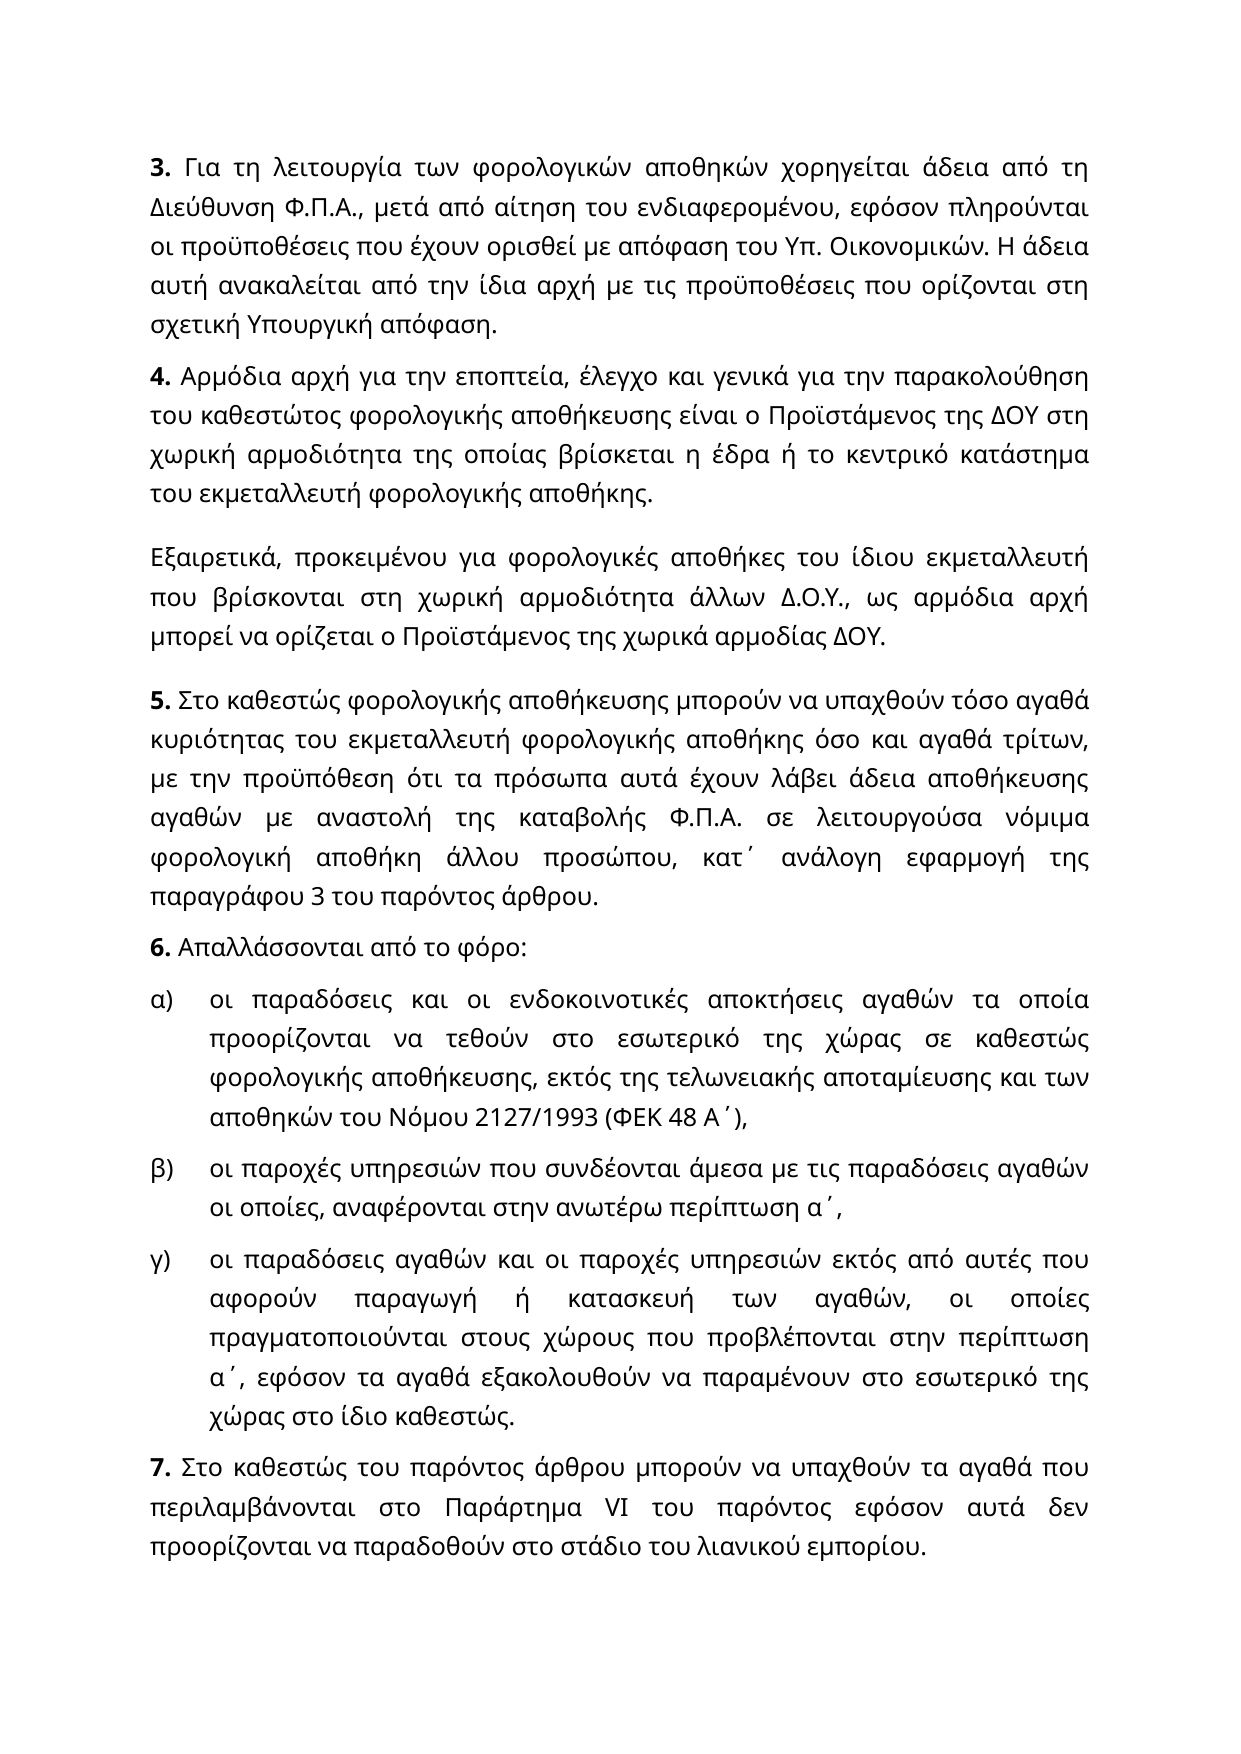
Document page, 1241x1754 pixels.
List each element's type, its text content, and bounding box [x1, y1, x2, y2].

text 7. Στο καθεστώς του παρόντος άρθρου μπορούν να υπαχθούν τα αγαθά που περιλαμβάνονται στο Παράρτημα VI του παρόντος εφόσον αυτά δεν προορίζονται να παραδοθούν στο στάδιο του λιανικού εμπορίου. [150, 1450, 1090, 1562]
list α) οι παραδόσεις και οι ενδοκοινοτικές αποκτήσεις αγαθών τα οποία προορίζονται να τεθούν στο εσωτερικό της χώρας σε καθεστώς φορολογικής αποθήκευσης, εκτός της τελωνειακής αποταμίευσης και των αποθηκών του Νόμου 2127/1993 (ΦΕΚ 48 Α΄), [150, 982, 1090, 1133]
text 3. Για τη λειτουργία των φορολογικών αποθηκών χορηγείται άδεια από τη Διεύθυνση Φ.Π.Α., μετά από αίτηση του ενδιαφερομένου, εφόσον πληρούνται οι προϋποθέσεις που έχουν ορισθεί με απόφαση του Υπ. Οικονομικών. Η άδεια αυτή ανακαλείται από την ίδια αρχή με τις προϋποθέσεις που ορίζονται στη σχετική Υπουργική απόφαση. [150, 150, 1090, 341]
list γ) οι παραδόσεις αγαθών και οι παροχές υπηρεσιών εκτός από αυτές που αφορούν παραγωγή ή κατασκευή των αγαθών, οι οποίες πραγματοποιούνται στους χώρους που προβλέπονται στην περίπτωση α΄, εφόσον τα αγαθά εξακολουθούν να παραμένουν στο εσωτερικό της χώρας στο ίδιο καθεστώς. [150, 1242, 1090, 1432]
text 4. Αρμόδια αρχή για την εποπτεία, έλεγχο και γενικά για την παρακολούθηση του καθεστώτος φορολογικής αποθήκευσης είναι ο Προϊστάμενος της ΔΟΥ στη χωρική αρμοδιότητα της οποίας βρίσκεται η έδρα ή το κεντρικό κατάστημα του εκμεταλλευτή φορολογικής αποθήκης. [150, 358, 1090, 510]
text 5. Στο καθεστώς φορολογικής αποθήκευσης μπορούν να υπαχθούν τόσο αγαθά κυριότητας του εκμεταλλευτή φορολογικής αποθήκης όσο και αγαθά τρίτων, με την προϋπόθεση ότι τα πρόσωπα αυτά έχουν λάβει άδεια αποθήκευσης αγαθών με αναστολή της καταβολής Φ.Π.Α. σε λειτουργούσα νόμιμα φορολογική αποθήκη άλλου προσώπου, κατ΄ ανάλογη εφαρμογή της παραγράφου 3 του παρόντος άρθρου. [150, 682, 1090, 912]
text 6. Απαλλάσσονται από το φόρο: [150, 930, 1090, 964]
text Εξαιρετικά, προκειμένου για φορολογικές αποθήκες του ίδιου εκμεταλλευτή που βρίσκονται στη χωρική αρμοδιότητα άλλων Δ.Ο.Υ., ως αρμόδια αρχή μπορεί να ορίζεται ο Προϊστάμενος της χωρικά αρμοδίας ΔΟΥ. [150, 540, 1090, 652]
list β) οι παροχές υπηρεσιών που συνδέονται άμεσα με τις παραδόσεις αγαθών οι οποίες, αναφέρονται στην ανωτέρω περίπτωση α΄, [150, 1151, 1090, 1224]
